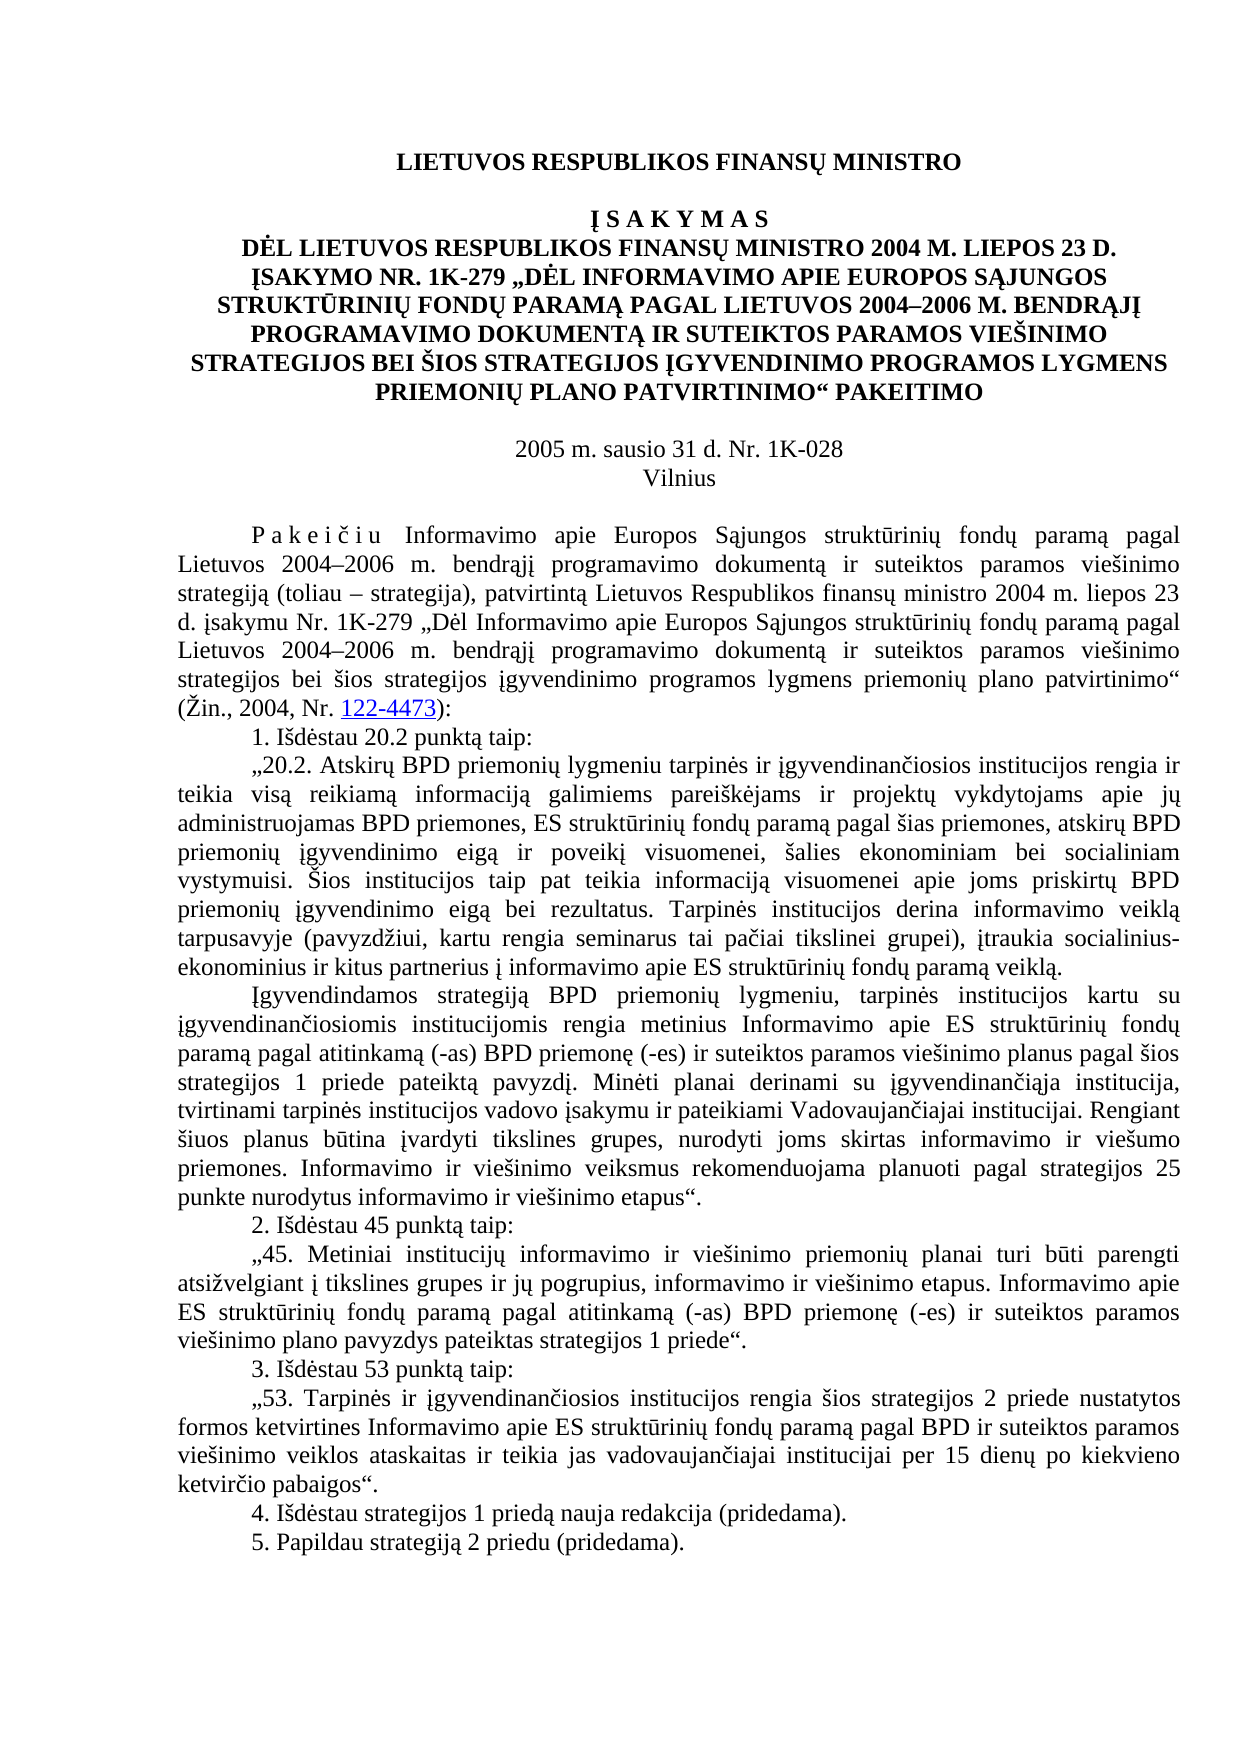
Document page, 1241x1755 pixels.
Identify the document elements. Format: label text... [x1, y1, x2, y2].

text Vilnius [177, 463, 1181, 492]
text 5. Papildau strategiją 2 priedu (pridedama). [177, 1527, 1181, 1556]
text Pakeičiu Informavimo apie Europos Sąjungos struktūrinių fondų paramą pagal Lietuvos 2004–2006 m. bendrąjį programavimo dokumentą ir suteiktos paramos viešinimo strategiją (toliau – strategija), patvirtintą Lietuvos Respublikos finansų ministro 2004 m. liepos 23 d. įsakymu Nr. 1K-279 „Dėl informavimo apie Europos Sąjungos struktūrinių fondų paramą pagal Lietuvos 2004–2006 m. bendrąjį programavimo dokumentą ir suteiktos paramos viešinimo strategijos bei šios strategijos įgyvendinimo programos lygmens priemonių plano patvirtinimo“ (Žin., 2004, Nr. 122-4473): [177, 521, 1181, 722]
text „20.2. Atskirų BPD priemonių lygmeniu tarpinės ir įgyvendinančiosios institucijos rengia ir teikia visą reikiamą informaciją galimiems pareiškėjams ir projektų vykdytojams apie jų administruojamas BPD priemones, ES struktūrinių fondų paramą pagal šias priemones, atskirų BPD priemonių įgyvendinimo eigą ir poveikį visuomenei, šalies ekonominiam bei socialiniam vystymuisi. Šios institucijos taip pat teikia informaciją visuomenei apie joms priskirtų BPD priemonių įgyvendinimo eigą bei rezultatus. Tarpinės institucijos derina informavimo veiklą tarpusavyje (pavyzdžiui, kartu rengia seminarus tai pačiai tikslinei grupei), įtraukia socialinius-ekonominius ir kitus partnerius į informavimo apie ES struktūrinių fondų paramą veiklą. [177, 751, 1181, 981]
text „53. Tarpinės ir įgyvendinančiosios institucijos rengia šios strategijos 2 priede nustatytos formos ketvirtines Informavimo apie ES struktūrinių fondų paramą pagal BPD ir suteiktos paramos viešinimo veiklos ataskaitas ir teikia jas vadovaujančiajai institucijai per 15 dienų po kiekvieno ketvirčio pabaigos“. [177, 1383, 1181, 1498]
text „45. Metiniai institucijų informavimo ir viešinimo priemonių planai turi būti parengti atsižvelgiant į tikslines grupes ir jų pogrupius, informavimo ir viešinimo etapus. Informavimo apie ES struktūrinių fondų paramą pagal atitinkamą (-as) BPD priemonę (-es) ir suteiktos paramos viešinimo plano pavyzdys pateiktas strategijos 1 priede“. [177, 1239, 1181, 1354]
text 3. Išdėstau 53 punktą taip: [177, 1354, 1181, 1383]
text LIETUVOS RESPUBLIKOS FINANSŲ MINISTRO [177, 147, 1181, 176]
text Įgyvendindamos strategiją BPD priemonių lygmeniu, tarpinės institucijos kartu su įgyvendinančiosiomis institucijomis rengia metinius Informavimo apie ES struktūrinių fondų paramą pagal atitinkamą (-as) BPD priemonę (-es) ir suteiktos paramos viešinimo planus pagal šios strategijos 1 priede pateiktą pavyzdį. Minėti planai derinami su įgyvendinančiąja institucija, tvirtinami tarpinės institucijos vadovo įsakymu ir pateikiami Vadovaujančiajai institucijai. Rengiant šiuos planus būtina įvardyti tikslines grupes, nurodyti joms skirtas informavimo ir viešumo priemones. Informavimo ir viešinimo veiksmus rekomenduojama planuoti pagal strategijos 25 punkte nurodytus informavimo ir viešinimo etapus“. [177, 981, 1181, 1211]
text DĖL LIETUVOS RESPUBLIKOS FINANSŲ MINISTRO 2004 M. LIEPOS 23 D. ĮSAKYMO NR. 1K-279 „DĖL INFORMAVIMO APIE EUROPOS SĄJUNGOS STRUKTŪRINIŲ FONDŲ PARAMĄ PAGAL LIETUVOS 2004–2006 M. BENDRĄJĮ PROGRAMAVIMO DOKUMENTĄ IR SUTEIKTOS PARAMOS VIEŠINIMO STRATEGIJOS BEI ŠIOS STRATEGIJOS ĮGYVENDINIMO PROGRAMOS LYGMENS PRIEMONIŲ PLANO PATVIRTINIMO“ PAKEITIMO [177, 233, 1181, 406]
text 2. Išdėstau 45 punktą taip: [177, 1211, 1181, 1239]
text 4. Išdėstau strategijos 1 priedą nauja redakcija (pridedama). [177, 1498, 1181, 1527]
text Į S A K Y M A S [177, 204, 1181, 233]
text 1. Išdėstau 20.2 punktą taip: [177, 722, 1181, 751]
text 2005 m. sausio 31 d. Nr. 1K-028 [177, 434, 1181, 463]
